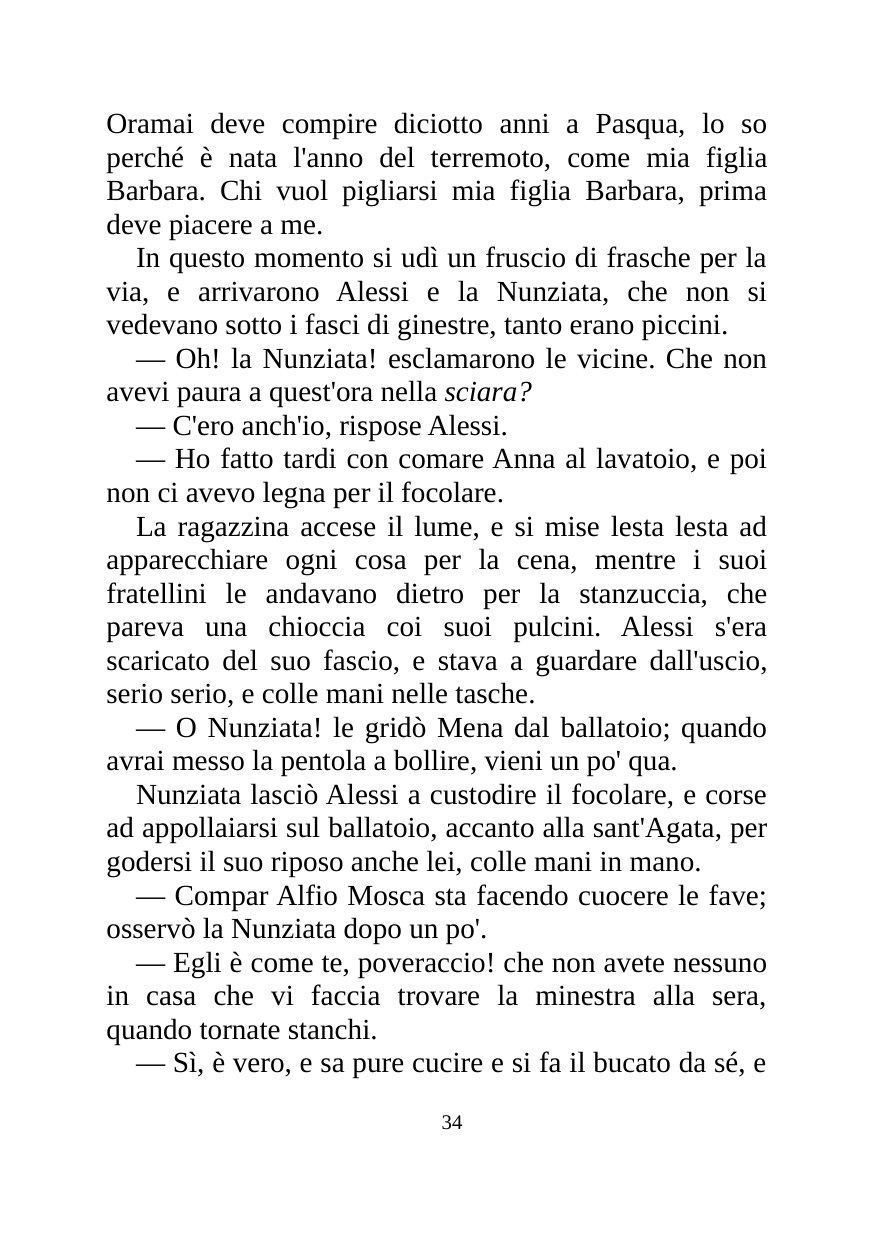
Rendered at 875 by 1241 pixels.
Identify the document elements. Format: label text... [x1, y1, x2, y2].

text La ragazzina accese il lume, e si mise lesta lesta ad apparecchiare ogni cosa per la cena, mentre i suoi fratellini le andavano dietro per la stanzuccia, che pareva una chioccia coi suoi pulcini. Alessi s'era scaricato del suo fascio, e stava a guardare dall'uscio, serio serio, e colle mani nelle tasche. [106, 509, 768, 710]
text — Ho fatto tardi con comare Anna al lavatoio, e poi non ci avevo legna per il focolare. [106, 442, 768, 509]
text Oramai deve compire diciotto anni a Pasqua, lo so perché è nata l'anno del terremoto, come mia figlia Barbara. Chi vuol pigliarsi mia figlia Barbara, prima deve piacere a me. [106, 106, 768, 240]
text — C'ero anch'io, rispose Alessi. [106, 408, 768, 442]
text — O Nunziata! le gridò Mena dal ballatoio; quando avrai messo la pentola a bollire, vieni un po' qua. [106, 710, 768, 777]
text — Egli è come te, poveraccio! che non avete nessuno in casa che vi faccia trovare la minestra alla sera, quando tornate stanchi. [106, 945, 768, 1045]
text — Compar Alfio Mosca sta facendo cuocere le fave; osservò la Nunziata dopo un po'. [106, 878, 768, 945]
text — Oh! la Nunziata! esclamarono le vicine. Che non avevi paura a quest'ora nella sciara? [106, 341, 768, 408]
text In questo momento si udì un fruscio di frasche per la via, e arrivarono Alessi e la Nunziata, che non si vedevano sotto i fasci di ginestre, tanto erano piccini. [106, 240, 768, 341]
text — Sì, è vero, e sa pure cucire e si fa il bucato da sé, e [106, 1045, 768, 1079]
text Nunziata lasciò Alessi a custodire il focolare, e corse ad appollaiarsi sul ballatoio, accanto alla sant'Agata, per godersi il suo riposo anche lei, colle mani in mano. [106, 777, 768, 878]
